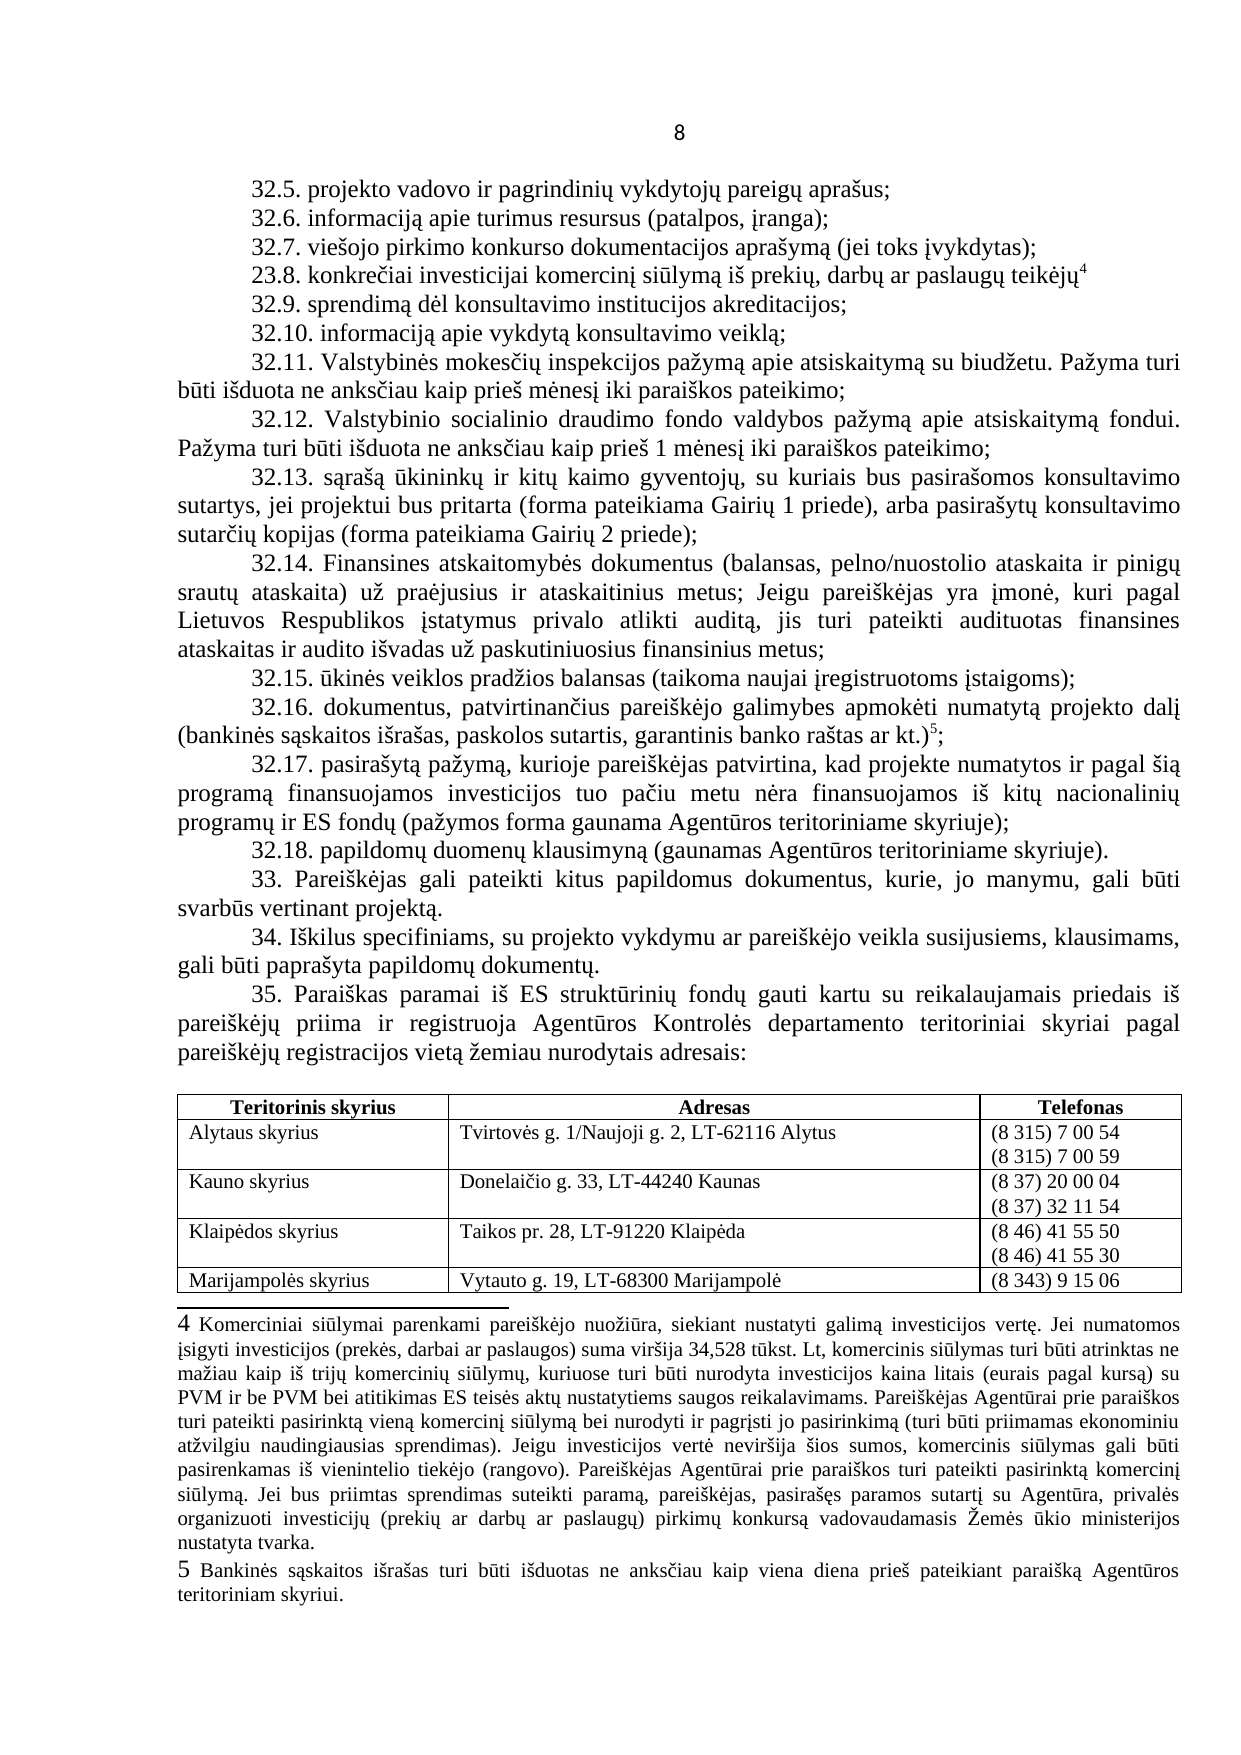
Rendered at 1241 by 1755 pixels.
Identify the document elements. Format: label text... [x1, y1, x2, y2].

table_cell Vytauto g. 19, LT-68300 Marijampolė [449, 1268, 979, 1292]
text 32.6. informaciją apie turimus resursus (patalpos, įranga); [177, 203, 1181, 232]
table_cell (8 315) 7 00 54 (8 315) 7 00 59 [981, 1120, 1181, 1168]
text 23.8. konkrečiai investicijai komercinį siūlymą iš prekių, darbų ar paslaugų teikėjų [177, 260, 1181, 289]
table_cell (8 37) 20 00 04 (8 37) 32 11 54 [981, 1170, 1181, 1218]
table_cell Donelaičio g. 33, LT-44240 Kaunas [449, 1170, 979, 1218]
table_cell Klaipėdos skyrius [178, 1219, 448, 1267]
text 32.14. Finansines atskaitomybės dokumentus (balansas, pelno/nuostolio ataskaita ir pinigų srautų ataskaita) už praėjusius ir ataskaitinius metus; Jeigu pareiškėjas yra įmonė, kuri pagal Lietuvos Respublikos įstatymus privalo atlikti auditą, jis turi pateikti audituotas finansines ataskaitas ir audito išvadas už paskutiniuosius finansinius metus; [177, 548, 1181, 663]
text Komerciniai siūlymai parenkami pareiškėjo nuožiūra, siekiant nustatyti galimą investicijos vertę. Jei numatomos įsigyti investicijos (prekės, darbai ar paslaugos) suma viršija 34,528 tūkst. Lt, komercinis siūlymas turi būti atrinktas ne mažiau kaip iš trijų komercinių siūlymų, kuriuose turi būti nurodyta investicijos kaina litais (eurais pagal kursą) su PVM ir be PVM bei atitikimas ES teisės aktų nustatytiems saugos reikalavimams. Pareiškėjas Agentūrai prie paraiškos turi pateikti pasirinktą vieną komercinį siūlymą bei nurodyti ir pagrįsti jo pasirinkimą (turi būti priimamas ekonominiu atžvilgiu naudingiausias sprendimas). Jeigu investicijos vertė neviršija šios sumos, komercinis siūlymas gali būti pasirenkamas iš vienintelio tiekėjo (rangovo). Pareiškėjas Agentūrai prie paraiškos turi pateikti pasirinktą komercinį siūlymą. Jei bus priimtas sprendimas suteikti paramą, pareiškėjas, pasirašęs paramos sutartį su Agentūra, privalės organizuoti investicijų (prekių ar darbų ar paslaugų) pirkimų konkursą vadovaudamasis Žemės ūkio ministerijos nustatyta tvarka. [177, 1308, 1181, 1554]
table_header Adresas [449, 1095, 979, 1119]
table_cell Tvirtovės g. 1/Naujoji g. 2, LT-62116 Alytus [449, 1120, 979, 1168]
table_cell Marijampolės skyrius [178, 1268, 448, 1292]
text 32.18. papildomų duomenų klausimyną (gaunamas Agentūros teritoriniame skyriuje). [177, 835, 1181, 864]
table_cell Taikos pr. 28, LT-91220 Klaipėda [449, 1219, 979, 1267]
text 32.16. dokumentus, patvirtinančius pareiškėjo galimybes apmokėti numatytą projekto dalį (bankinės sąskaitos išrašas, paskolos sutartis, garantinis banko raštas ar kt.); [177, 692, 1181, 749]
table_header Teritorinis skyrius [178, 1095, 448, 1119]
text 33. Pareiškėjas gali pateikti kitus papildomus dokumentus, kurie, jo manymu, gali būti svarbūs vertinant projektą. [177, 864, 1181, 922]
table_cell (8 46) 41 55 50 (8 46) 41 55 30 [981, 1219, 1181, 1267]
table_cell (8 343) 9 15 06 [981, 1268, 1181, 1292]
text 32.9. sprendimą dėl konsultavimo institucijos akreditacijos; [177, 289, 1181, 318]
text 32.15. ūkinės veiklos pradžios balansas (taikoma naujai įregistruotoms įstaigoms); [177, 663, 1181, 692]
table_header Telefonas [981, 1095, 1181, 1119]
text 35. Paraiškas paramai iš ES struktūrinių fondų gauti kartu su reikalaujamais priedais iš pareiškėjų priima ir registruoja Agentūros Kontrolės departamento teritoriniai skyriai pagal pareiškėjų registracijos vietą žemiau nurodytais adresais: [177, 979, 1181, 1065]
table_cell Kauno skyrius [178, 1170, 448, 1218]
text 32.5. projekto vadovo ir pagrindinių vykdytojų pareigų aprašus; [177, 174, 1181, 203]
text 32.11. Valstybinės mokesčių inspekcijos pažymą apie atsiskaitymą su biudžetu. Pažyma turi būti išduota ne anksčiau kaip prieš mėnesį iki paraiškos pateikimo; [177, 347, 1181, 404]
table_cell Alytaus skyrius [178, 1120, 448, 1168]
text 32.12. Valstybinio socialinio draudimo fondo valdybos pažymą apie atsiskaitymą fondui. Pažyma turi būti išduota ne anksčiau kaip prieš 1 mėnesį iki paraiškos pateikimo; [177, 404, 1181, 462]
text 34. Iškilus specifiniams, su projekto vykdymu ar pareiškėjo veikla susijusiems, klausimams, gali būti paprašyta papildomų dokumentų. [177, 922, 1181, 979]
text Bankinės sąskaitos išrašas turi būti išduotas ne anksčiau kaip viena diena prieš pateikiant paraišką Agentūros teritoriniam skyriui. [177, 1554, 1181, 1606]
text 32.13. sąrašą ūkininkų ir kitų kaimo gyventojų, su kuriais bus pasirašomos konsultavimo sutartys, jei projektui bus pritarta (forma pateikiama Gairių 1 priede), arba pasirašytų konsultavimo sutarčių kopijas (forma pateikiama Gairių 2 priede); [177, 462, 1181, 548]
text 32.7. viešojo pirkimo konkurso dokumentacijos aprašymą (jei toks įvykdytas); [177, 232, 1181, 260]
text 32.10. informaciją apie vykdytą konsultavimo veiklą; [177, 318, 1181, 347]
text 32.17. pasirašytą pažymą, kurioje pareiškėjas patvirtina, kad projekte numatytos ir pagal šią programą finansuojamos investicijos tuo pačiu metu nėra finansuojamos iš kitų nacionalinių programų ir ES fondų (pažymos forma gaunama Agentūros teritoriniame skyriuje); [177, 749, 1181, 835]
